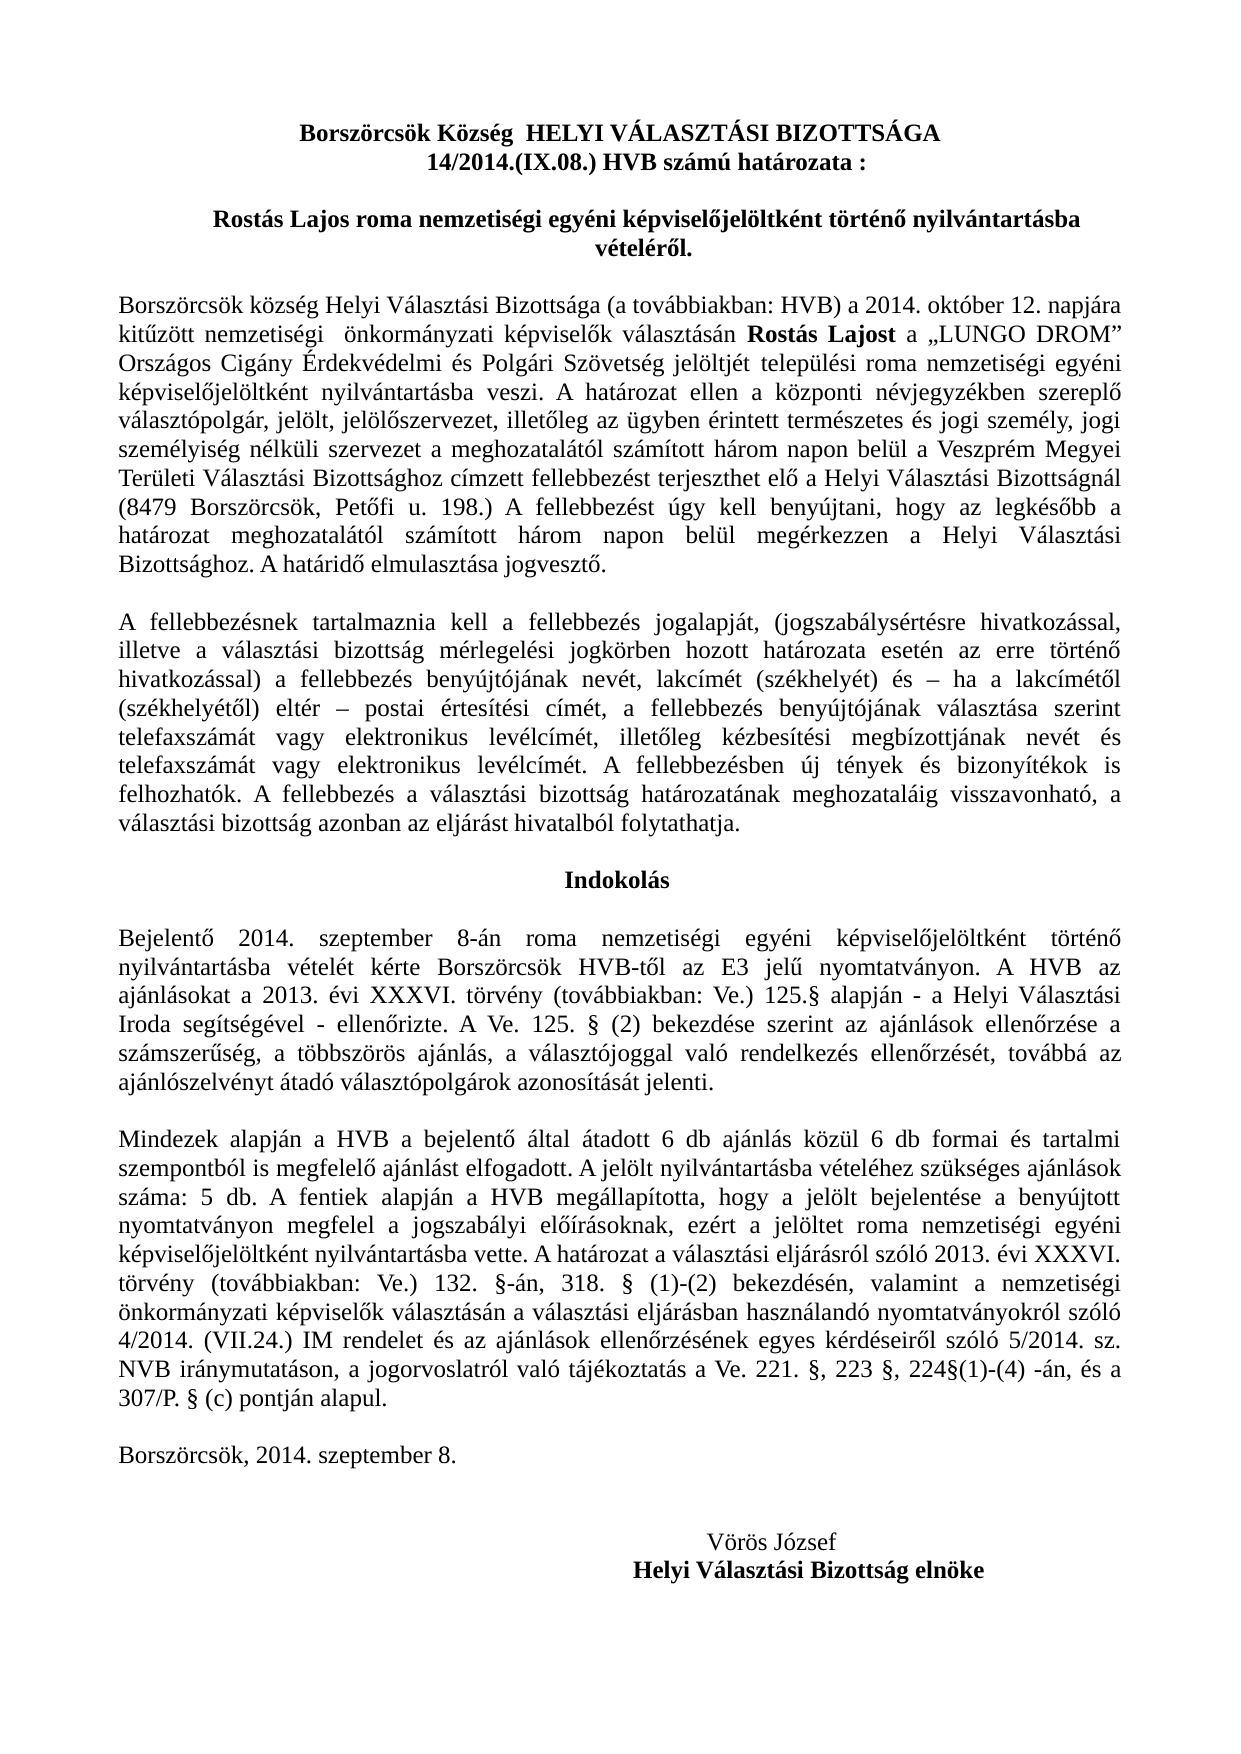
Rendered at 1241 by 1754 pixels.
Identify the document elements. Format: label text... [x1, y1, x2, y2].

text Rostás Lajos roma nemzetiségi egyéni képviselőjelöltként történő nyilvántartásba vételéről. [195, 204, 1098, 262]
text Borszörcsök, 2014. szeptember 8. [118, 1441, 1134, 1469]
text 14/2014.(IX.08.) HVB számú határozata : [195, 147, 1098, 176]
text Bejelentő 2014. szeptember 8-án roma nemzetiségi egyéni képviselőjelöltként történő nyilvántartásba vételét kérte Borszörcsök HVB-től az E3 jelű nyomtatványon. A HVB az ajánlásokat a 2013. évi XXXVI. törvény (továbbiakban: Ve.) 125.§ alapján - a Helyi Választási Iroda segítségével - ellenőrizte. A Ve. 125. § (2) bekezdése szerint az ajánlások ellenőrzése a számszerűség, a többszörös ajánlás, a választójoggal való rendelkezés ellenőrzését, továbbá az ajánlószelvényt átadó választópolgárok azonosítását jelenti. [118, 923, 1122, 1096]
text Borszörcsök község Helyi Választási Bizottsága (a továbbiakban: HVB) a 2014. október 12. napjára kitűzött nemzetiségi önkormányzati képviselők választásán Rostás Lajost a „LUNGO DROM” Országos Cigány Érdekvédelmi és Polgári Szövetség jelöltjét települési roma nemzetiségi egyéni képviselőjelöltként nyilvántartásba veszi. A határozat ellen a központi névjegyzékben szereplő választópolgár, jelölt, jelölőszervezet, illetőleg az ügyben érintett természetes és jogi személy, jogi személyiség nélküli szervezet a meghozatalától számított három napon belül a Veszprém Megyei Területi Választási Bizottsághoz címzett fellebbezést terjeszthet elő a Helyi Választási Bizottságnál (8479 Borszörcsök, Petőfi u. 198.) A fellebbezést úgy kell benyújtani, hogy az legkésőbb a határozat meghozatalától számított három napon belül megérkezzen a Helyi Választási Bizottsághoz. A határidő elmulasztása jogvesztő. [118, 291, 1122, 578]
text Indokolás [118, 866, 1122, 894]
text Helyi Választási Bizottság elnöke [118, 1556, 1122, 1584]
text Vörös József [118, 1527, 1122, 1556]
text Borszörcsök Község HELYI VÁLASZTÁSI BIZOTTSÁGA [118, 118, 1122, 147]
text Mindezek alapján a HVB a bejelentő által átadott 6 db ajánlás közül 6 db formai és tartalmi szempontból is megfelelő ajánlást elfogadott. A jelölt nyilvántartásba vételéhez szükséges ajánlások száma: 5 db. A fentiek alapján a HVB megállapította, hogy a jelölt bejelentése a benyújtott nyomtatványon megfelel a jogszabályi előírásoknak, ezért a jelöltet roma nemzetiségi egyéni képviselőjelöltként nyilvántartásba vette. A határozat a választási eljárásról szóló 2013. évi XXXVI. törvény (továbbiakban: Ve.) 132. §-án, 318. § (1)-(2) bekezdésén, valamint a nemzetiségi önkormányzati képviselők választásán a választási eljárásban használandó nyomtatványokról szóló 4/2014. (VII.24.) IM rendelet és az ajánlások ellenőrzésének egyes kérdéseiről szóló 5/2014. sz. NVB iránymutatáson, a jogorvoslatról való tájékoztatás a Ve. 221. §, 223 §, 224§(1)-(4) -án, és a 307/P. § (c) pontján alapul. [118, 1124, 1122, 1412]
text A fellebbezésnek tartalmaznia kell a fellebbezés jogalapját, (jogszabálysértésre hivatkozással, illetve a választási bizottság mérlegelési jogkörben hozott határozata esetén az erre történő hivatkozással) a fellebbezés benyújtójának nevét, lakcímét (székhelyét) és – ha a lakcímétől (székhelyétől) eltér – postai értesítési címét, a fellebbezés benyújtójának választása szerint telefaxszámát vagy elektronikus levélcímét, illetőleg kézbesítési megbízottjának nevét és telefaxszámát vagy elektronikus levélcímét. A fellebbezésben új tények és bizonyítékok is felhozhatók. A fellebbezés a választási bizottság határozatának meghozataláig visszavonható, a választási bizottság azonban az eljárást hivatalból folytathatja. [118, 607, 1122, 837]
